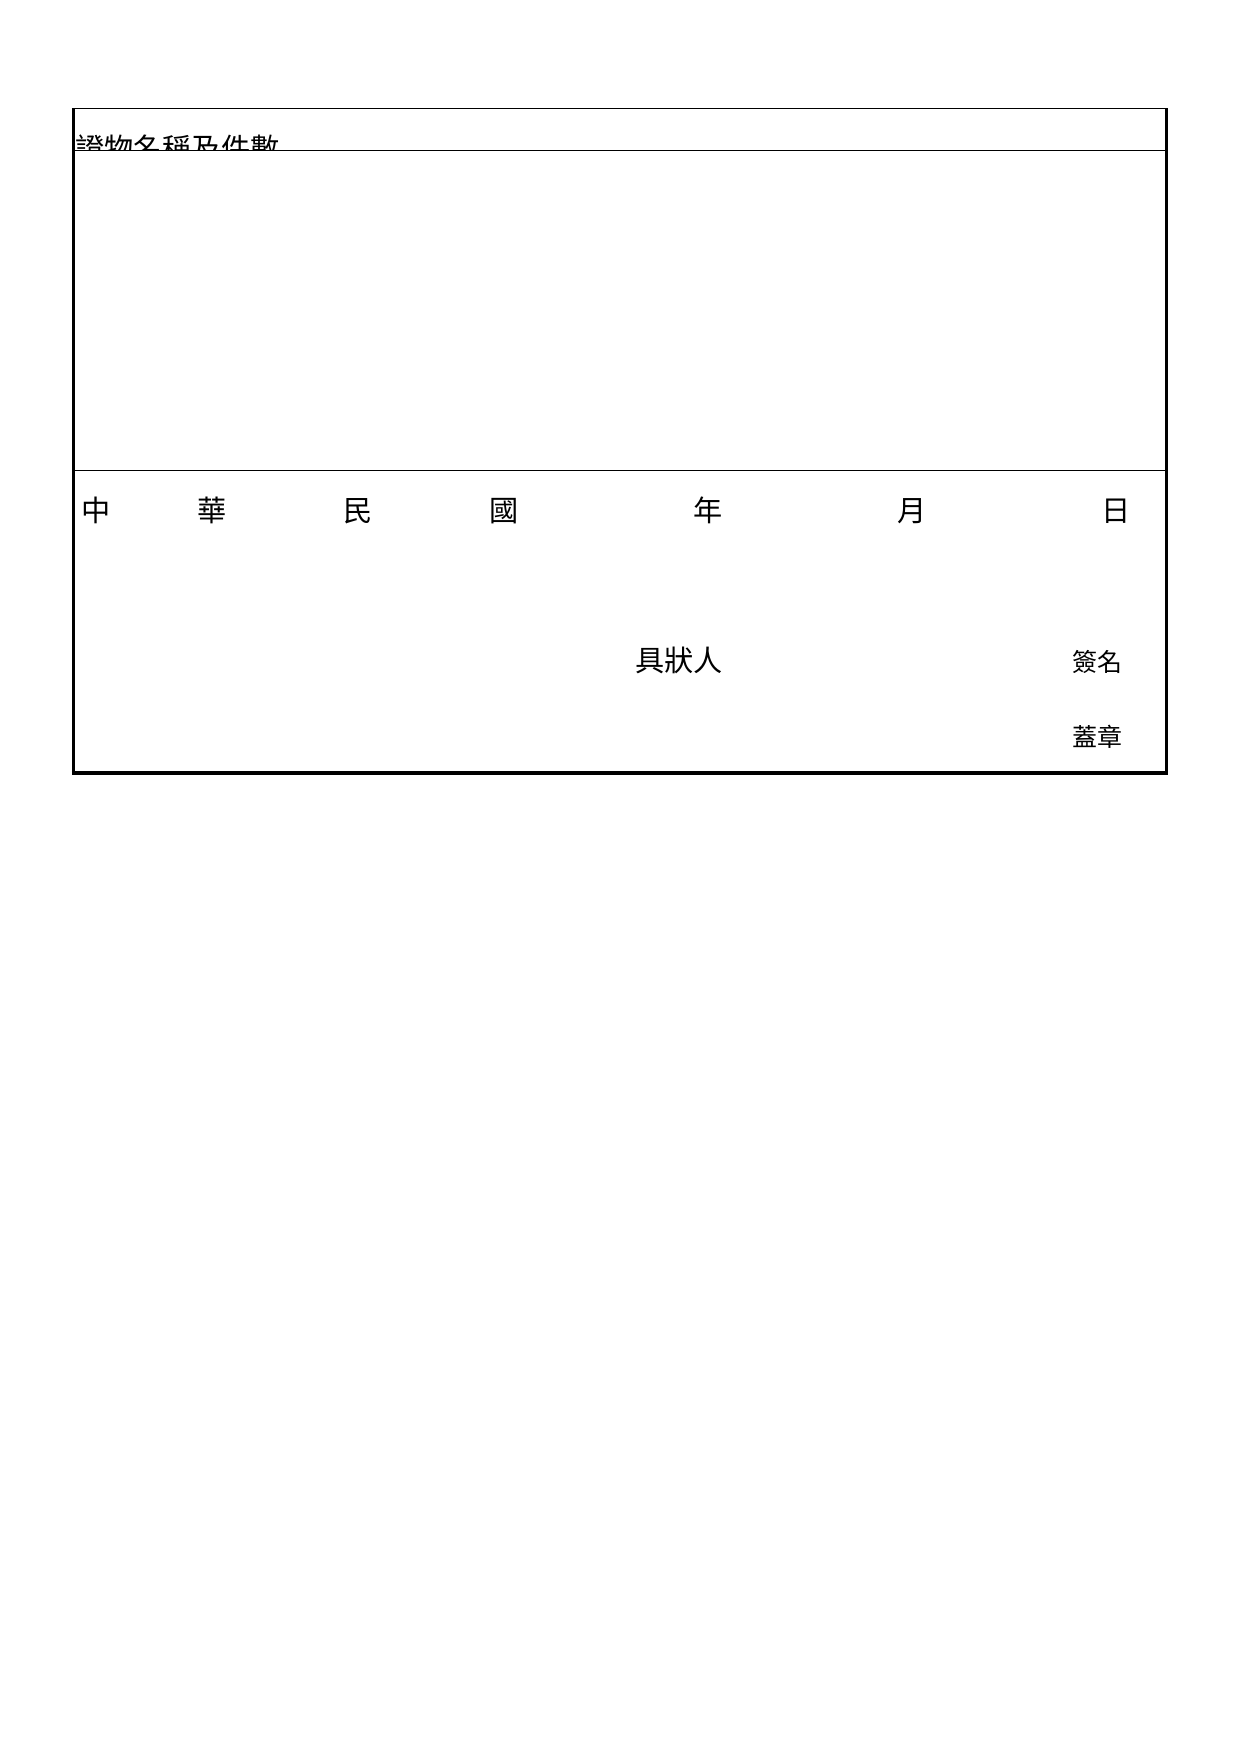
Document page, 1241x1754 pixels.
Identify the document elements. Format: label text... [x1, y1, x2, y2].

table_cell 中 華 民 國 年 月 日 具狀人 簽名 蓋章 [75, 471, 1165, 771]
table_cell [75, 151, 1165, 470]
table_cell 證物名稱及件數 [75, 109, 1165, 150]
